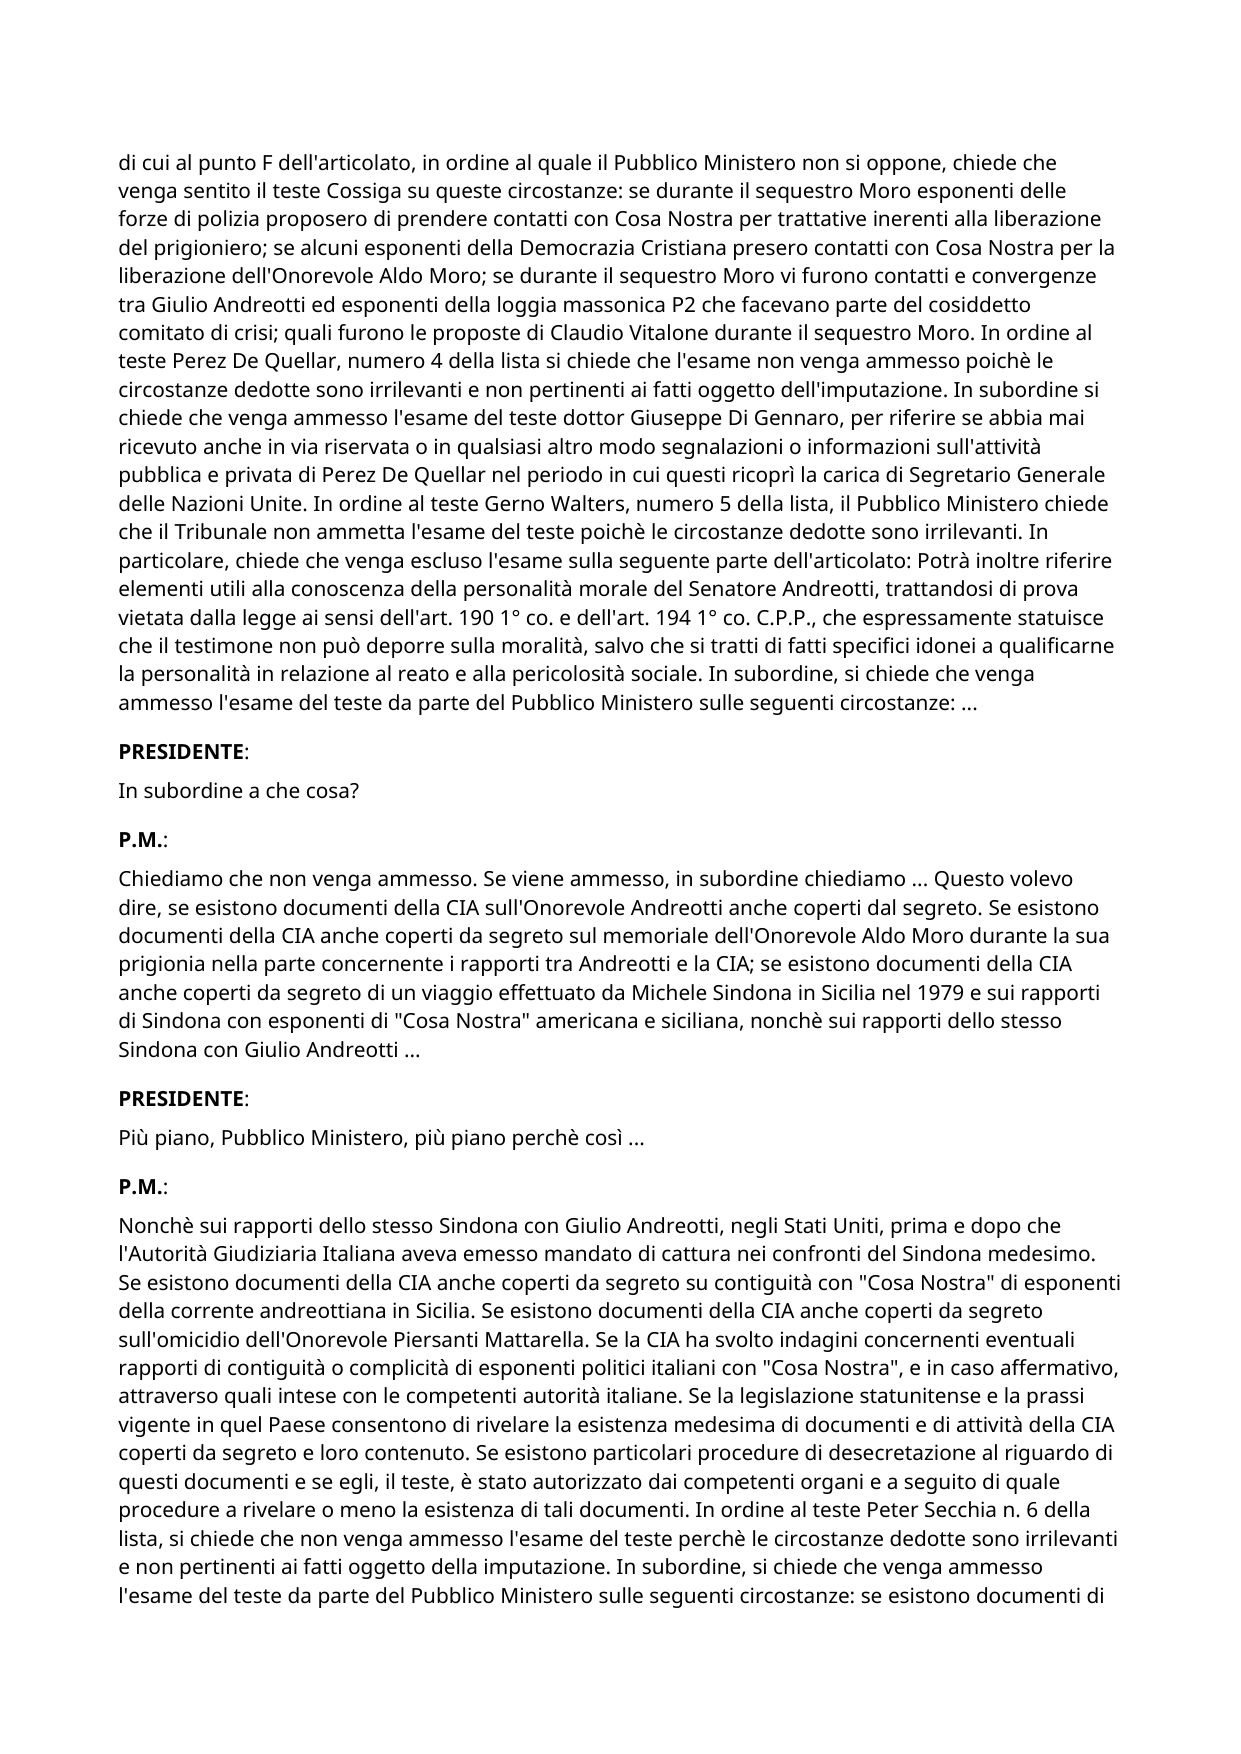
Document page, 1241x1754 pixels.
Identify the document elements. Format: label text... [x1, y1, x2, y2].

text di cui al punto F dell'articolato, in ordine al quale il Pubblico Ministero non si oppone, chiede che venga sentito il teste Cossiga su queste circostanze: se durante il sequestro Moro esponenti delle forze di polizia proposero di prendere contatti con Cosa Nostra per trattative inerenti alla liberazione del prigioniero; se alcuni esponenti della Democrazia Cristiana presero contatti con Cosa Nostra per la liberazione dell'Onorevole Aldo Moro; se durante il sequestro Moro vi furono contatti e convergenze tra Giulio Andreotti ed esponenti della loggia massonica P2 che facevano parte del cosiddetto comitato di crisi; quali furono le proposte di Claudio Vitalone durante il sequestro Moro. In ordine al teste Perez De Quellar, numero 4 della lista si chiede che l'esame non venga ammesso poichè le circostanze dedotte sono irrilevanti e non pertinenti ai fatti oggetto dell'imputazione. In subordine si chiede che venga ammesso l'esame del teste dottor Giuseppe Di Gennaro, per riferire se abbia mai ricevuto anche in via riservata o in qualsiasi altro modo segnalazioni o informazioni sull'attività pubblica e privata di Perez De Quellar nel periodo in cui questi ricoprì la carica di Segretario Generale delle Nazioni Unite. In ordine al teste Gerno Walters, numero 5 della lista, il Pubblico Ministero chiede che il Tribunale non ammetta l'esame del teste poichè le circostanze dedotte sono irrilevanti. In particolare, chiede che venga escluso l'esame sulla seguente parte dell'articolato: Potrà inoltre riferire elementi utili alla conoscenza della personalità morale del Senatore Andreotti, trattandosi di prova vietata dalla legge ai sensi dell'art. 190 1° co. e dell'art. 194 1° co. C.P.P., che espressamente statuisce che il testimone non può deporre sulla moralità, salvo che si tratti di fatti specifici idonei a qualificarne la personalità in relazione al reato e alla pericolosità sociale. In subordine, si chiede che venga ammesso l'esame del teste da parte del Pubblico Ministero sulle seguenti circostanze: ... [118, 148, 1122, 716]
text Chiediamo che non venga ammesso. Se viene ammesso, in subordine chiediamo ... Questo volevo dire, se esistono documenti della CIA sull'Onorevole Andreotti anche coperti dal segreto. Se esistono documenti della CIA anche coperti da segreto sul memoriale dell'Onorevole Aldo Moro durante la sua prigionia nella parte concernente i rapporti tra Andreotti e la CIA; se esistono documenti della CIA anche coperti da segreto di un viaggio effettuato da Michele Sindona in Sicilia nel 1979 e sui rapporti di Sindona con esponenti di "Cosa Nostra" americana e siciliana, nonchè sui rapporti dello stesso Sindona con Giulio Andreotti ... [118, 864, 1122, 1063]
text PRESIDENTE: [118, 737, 1122, 766]
text Nonchè sui rapporti dello stesso Sindona con Giulio Andreotti, negli Stati Uniti, prima e dopo che l'Autorità Giudiziaria Italiana aveva emesso mandato di cattura nei confronti del Sindona medesimo. Se esistono documenti della CIA anche coperti da segreto su contiguità con "Cosa Nostra" di esponenti della corrente andreottiana in Sicilia. Se esistono documenti della CIA anche coperti da segreto sull'omicidio dell'Onorevole Piersanti Mattarella. Se la CIA ha svolto indagini concernenti eventuali rapporti di contiguità o complicità di esponenti politici italiani con "Cosa Nostra", e in caso affermativo, attraverso quali intese con le competenti autorità italiane. Se la legislazione statunitense e la prassi vigente in quel Paese consentono di rivelare la esistenza medesima di documenti e di attività della CIA coperti da segreto e loro contenuto. Se esistono particolari procedure di desecretazione al riguardo di questi documenti e se egli, il teste, è stato autorizzato dai competenti organi e a seguito di quale procedure a rivelare o meno la esistenza di tali documenti. In ordine al teste Peter Secchia n. 6 della lista, si chiede che non venga ammesso l'esame del teste perchè le circostanze dedotte sono irrilevanti e non pertinenti ai fatti oggetto della imputazione. In subordine, si chiede che venga ammesso l'esame del teste da parte del Pubblico Ministero sulle seguenti circostanze: se esistono documenti di [118, 1211, 1122, 1609]
text Più piano, Pubblico Ministero, più piano perchè così ... [118, 1123, 1122, 1151]
text In subordine a che cosa? [118, 776, 1122, 804]
text P.M.: [118, 825, 1122, 854]
text P.M.: [118, 1172, 1122, 1201]
text PRESIDENTE: [118, 1084, 1122, 1112]
